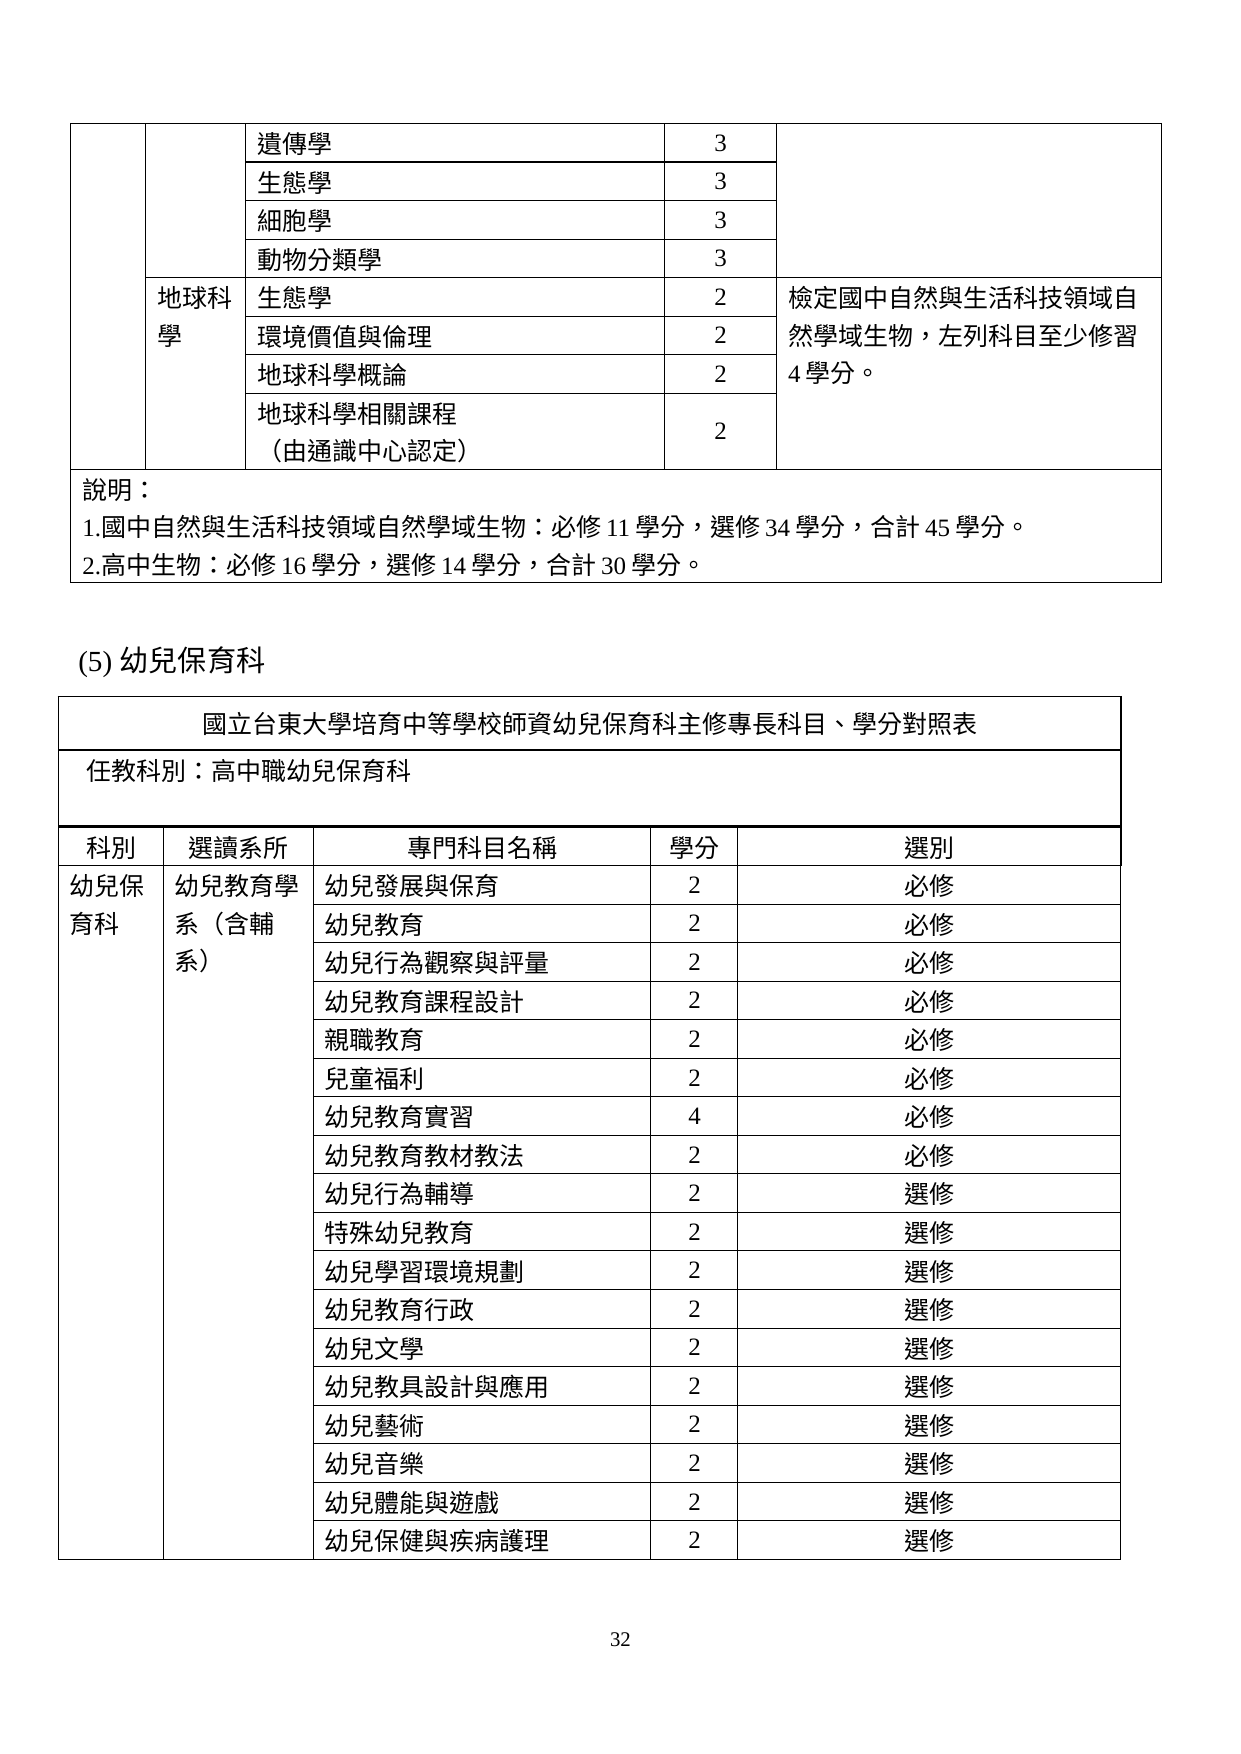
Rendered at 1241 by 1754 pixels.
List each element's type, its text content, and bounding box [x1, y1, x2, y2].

table_cell 幼兒教育 [314, 905, 650, 942]
table_cell 2 [665, 317, 776, 354]
table_cell 遺傳學 [246, 124, 664, 161]
table_cell 幼兒教育教材教法 [314, 1136, 650, 1173]
table_cell 檢定國中自然與生活科技領域自然學域生物，左列科目至少修習4學分。 [777, 278, 1161, 469]
table_cell 必修 [738, 1136, 1120, 1173]
table_cell 選修 [738, 1406, 1120, 1443]
table_cell [71, 124, 145, 469]
table_cell 必修 [738, 943, 1120, 981]
table_cell 科別 [59, 828, 163, 865]
table_cell 動物分類學 [246, 240, 664, 277]
table_cell 幼兒體能與遊戲 [314, 1483, 650, 1520]
table_cell 兒童福利 [314, 1059, 650, 1096]
table_cell 任教科別：高中職幼兒保育科 [59, 751, 1120, 825]
table_cell 生態學 [246, 163, 664, 200]
table_cell 學分 [651, 828, 737, 865]
table_cell 2 [665, 394, 776, 469]
table_cell 選讀系所 [164, 828, 313, 865]
table_cell 選別 [738, 828, 1120, 865]
table_cell 選修 [738, 1329, 1120, 1366]
table_cell 選修 [738, 1367, 1120, 1404]
table_cell 必修 [738, 1097, 1120, 1135]
table_cell 3 [665, 240, 776, 277]
table_cell 2 [651, 982, 737, 1019]
table_cell 2 [651, 1020, 737, 1058]
table_cell 親職教育 [314, 1020, 650, 1058]
table_cell 2 [651, 1136, 737, 1173]
table_cell 生態學 [246, 278, 664, 316]
table_cell 3 [665, 163, 776, 200]
table_cell 選修 [738, 1483, 1120, 1520]
table_cell 3 [665, 124, 776, 161]
table_cell 幼兒教育課程設計 [314, 982, 650, 1019]
table_cell 2 [651, 905, 737, 942]
table_cell 2 [651, 1367, 737, 1404]
table_cell 2 [665, 278, 776, 316]
table_cell 幼兒教育學系（含輔系） [164, 866, 313, 1559]
table_cell 幼兒教具設計與應用 [314, 1367, 650, 1404]
table_cell 2 [651, 1290, 737, 1327]
table_cell 2 [651, 1521, 737, 1559]
table_cell 2 [651, 1329, 737, 1366]
table_cell 4 [651, 1097, 737, 1135]
table_cell 選修 [738, 1290, 1120, 1327]
table_cell 2 [651, 1444, 737, 1482]
table_cell 幼兒教育行政 [314, 1290, 650, 1327]
table_cell 幼兒音樂 [314, 1444, 650, 1482]
table_cell 選修 [738, 1251, 1120, 1289]
table_header 國立台東大學培育中等學校師資幼兒保育科主修專長科目、學分對照表 [59, 697, 1120, 749]
table_cell 2 [651, 1059, 737, 1096]
table_cell 幼兒藝術 [314, 1406, 650, 1443]
table_cell 必修 [738, 905, 1120, 942]
table_cell 2 [651, 1174, 737, 1212]
table_cell 2 [651, 866, 737, 903]
table_cell 2 [651, 1251, 737, 1289]
text (5) 幼兒保育科 [71, 621, 1169, 696]
table_cell 幼兒保育科 [59, 866, 163, 1559]
table_cell 2 [651, 1406, 737, 1443]
table_cell 幼兒發展與保育 [314, 866, 650, 903]
table_cell 地球科學相關課程 （由通識中心認定） [246, 394, 664, 469]
table_cell [777, 124, 1161, 277]
table_cell 環境價值與倫理 [246, 317, 664, 354]
table_cell 3 [665, 201, 776, 238]
table_cell 細胞學 [246, 201, 664, 238]
table_cell 特殊幼兒教育 [314, 1213, 650, 1250]
table_cell [146, 124, 245, 277]
table_cell 必修 [738, 1059, 1120, 1096]
table_cell 選修 [738, 1521, 1120, 1559]
table_cell 幼兒文學 [314, 1329, 650, 1366]
table_cell 幼兒教育實習 [314, 1097, 650, 1135]
table_cell 地球科學概論 [246, 355, 664, 393]
table_cell 必修 [738, 982, 1120, 1019]
table_cell 說明： 1.國中自然與生活科技領域自然學域生物：必修11學分，選修34學分，合計45學分。 2.高中生物：必修16學分，選修14學分，合計30學分。 [71, 470, 1161, 582]
table_cell 幼兒行為輔導 [314, 1174, 650, 1212]
table_cell 幼兒行為觀察與評量 [314, 943, 650, 981]
table_cell 2 [665, 355, 776, 393]
table_cell 幼兒學習環境規劃 [314, 1251, 650, 1289]
table_cell 2 [651, 943, 737, 981]
table_cell 選修 [738, 1213, 1120, 1250]
table_cell 地球科學 [146, 278, 245, 469]
table_cell 2 [651, 1483, 737, 1520]
table_cell 選修 [738, 1444, 1120, 1482]
table_cell 選修 [738, 1174, 1120, 1212]
table_cell 2 [651, 1213, 737, 1250]
table_cell 專門科目名稱 [314, 828, 650, 865]
table_cell 幼兒保健與疾病護理 [314, 1521, 650, 1559]
table_cell 必修 [738, 866, 1120, 903]
table_cell 必修 [738, 1020, 1120, 1058]
